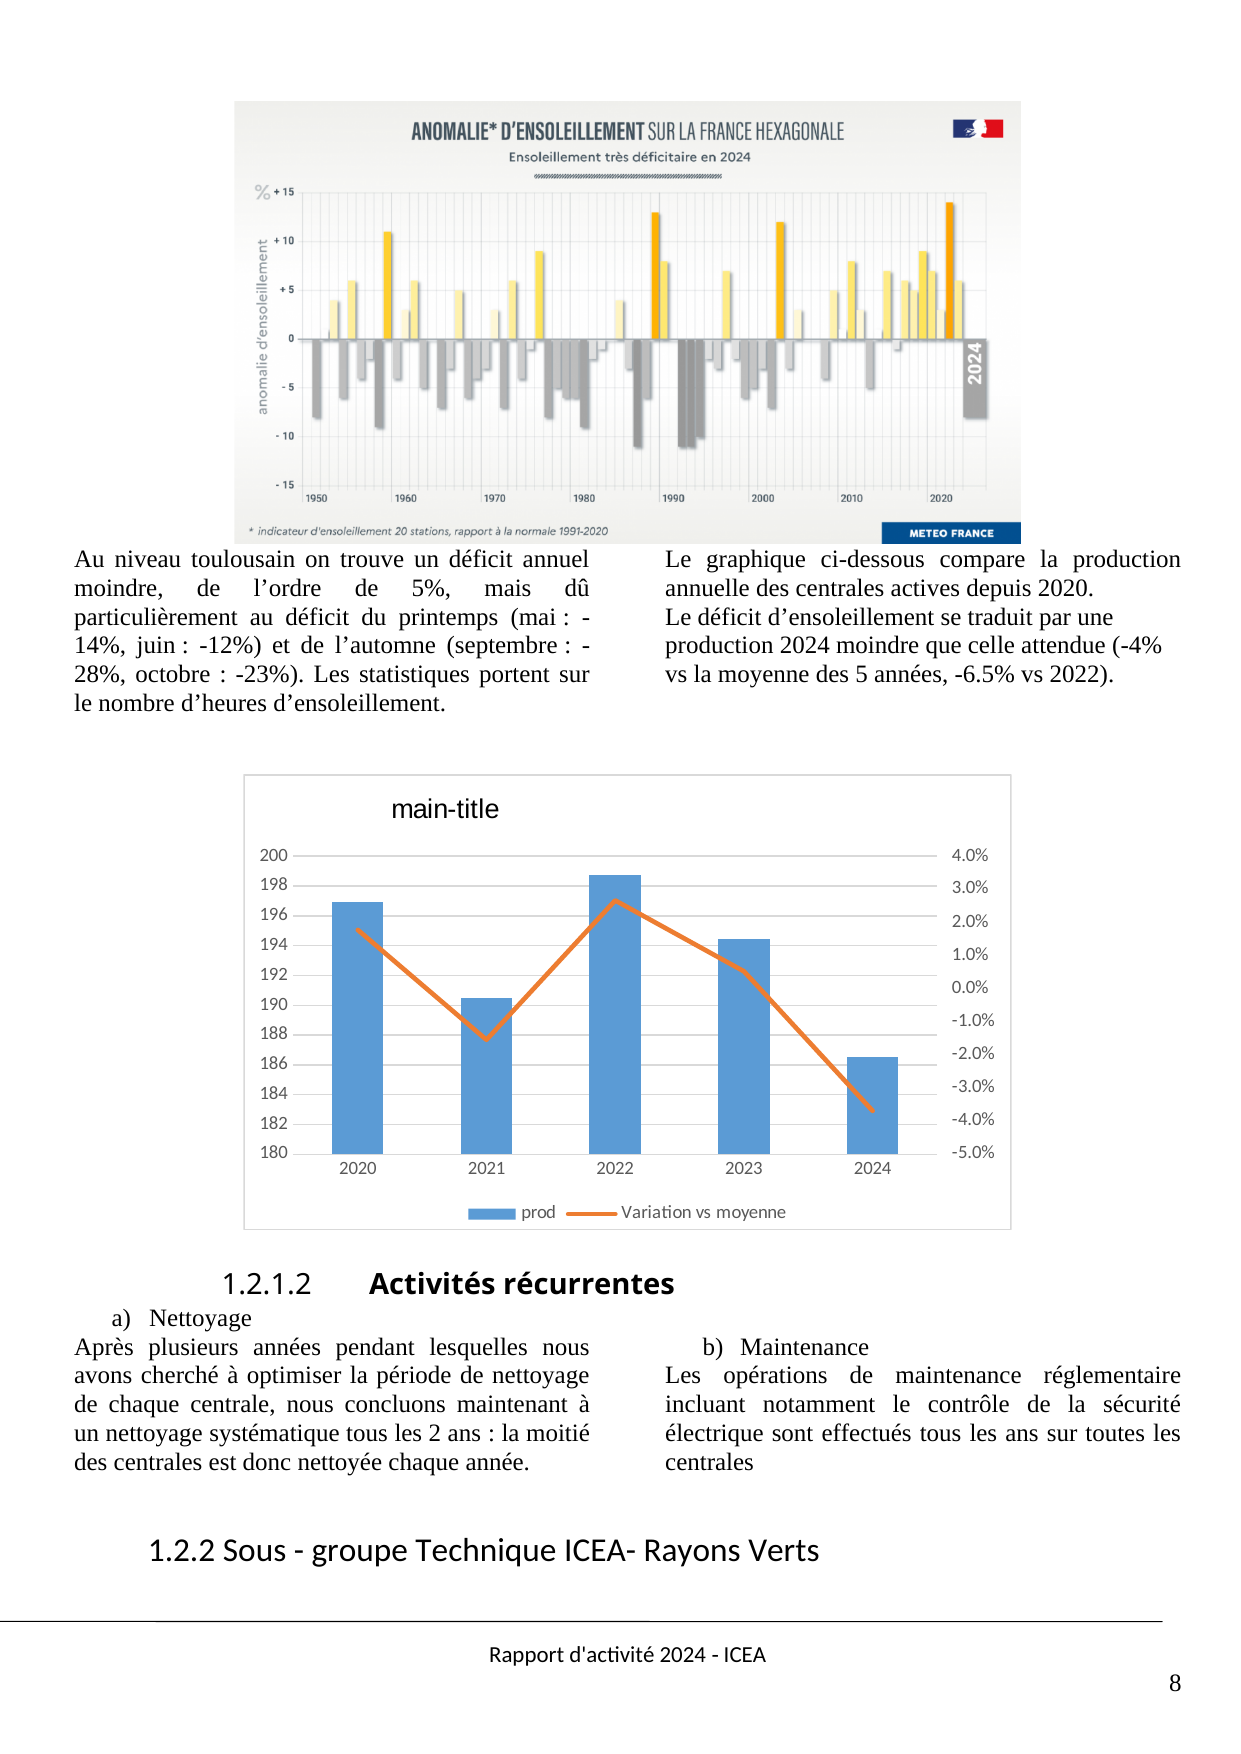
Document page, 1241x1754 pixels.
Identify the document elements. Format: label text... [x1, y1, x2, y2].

text Au niveau toulousain on trouve un déficit annuel moindre, de l’ordre de 5%, mais dû particulièrement au déficit du printemps (mai : -14%, juin : -12%) et de l’automne (septembre : -28%, octobre : -23%). Les statistiques portent sur le nombre d’heures d’ensoleillement. [74, 544, 590, 717]
subtitle Sous - groupe Technique ICEA- Rayons Verts [148, 1529, 1181, 1569]
subtitle Activités récurrentes [221, 1263, 1181, 1303]
text Les opérations de maintenance réglementaire incluant notamment le contrôle de la sécurité électrique sont effectués tous les ans sur toutes les centrales [665, 1360, 1181, 1475]
list Maintenance [702, 1332, 1181, 1360]
text Le déficit d’ensoleillement se traduit par une production 2024 moindre que celle attendue (-4% vs la moyenne des 5 années, -6.5% vs 2022). [665, 602, 1181, 688]
picture [234, 101, 1021, 544]
list Nettoyage [111, 1303, 590, 1332]
text Après plusieurs années pendant lesquelles nous avons cherché à optimiser la période de nettoyage de chaque centrale, nous concluons maintenant à un nettoyage systématique tous les 2 ans : la moitié des centrales est donc nettoyée chaque année. [74, 1332, 590, 1475]
text Le graphique ci-dessous compare la production annuelle des centrales actives depuis 2020. [665, 544, 1181, 602]
